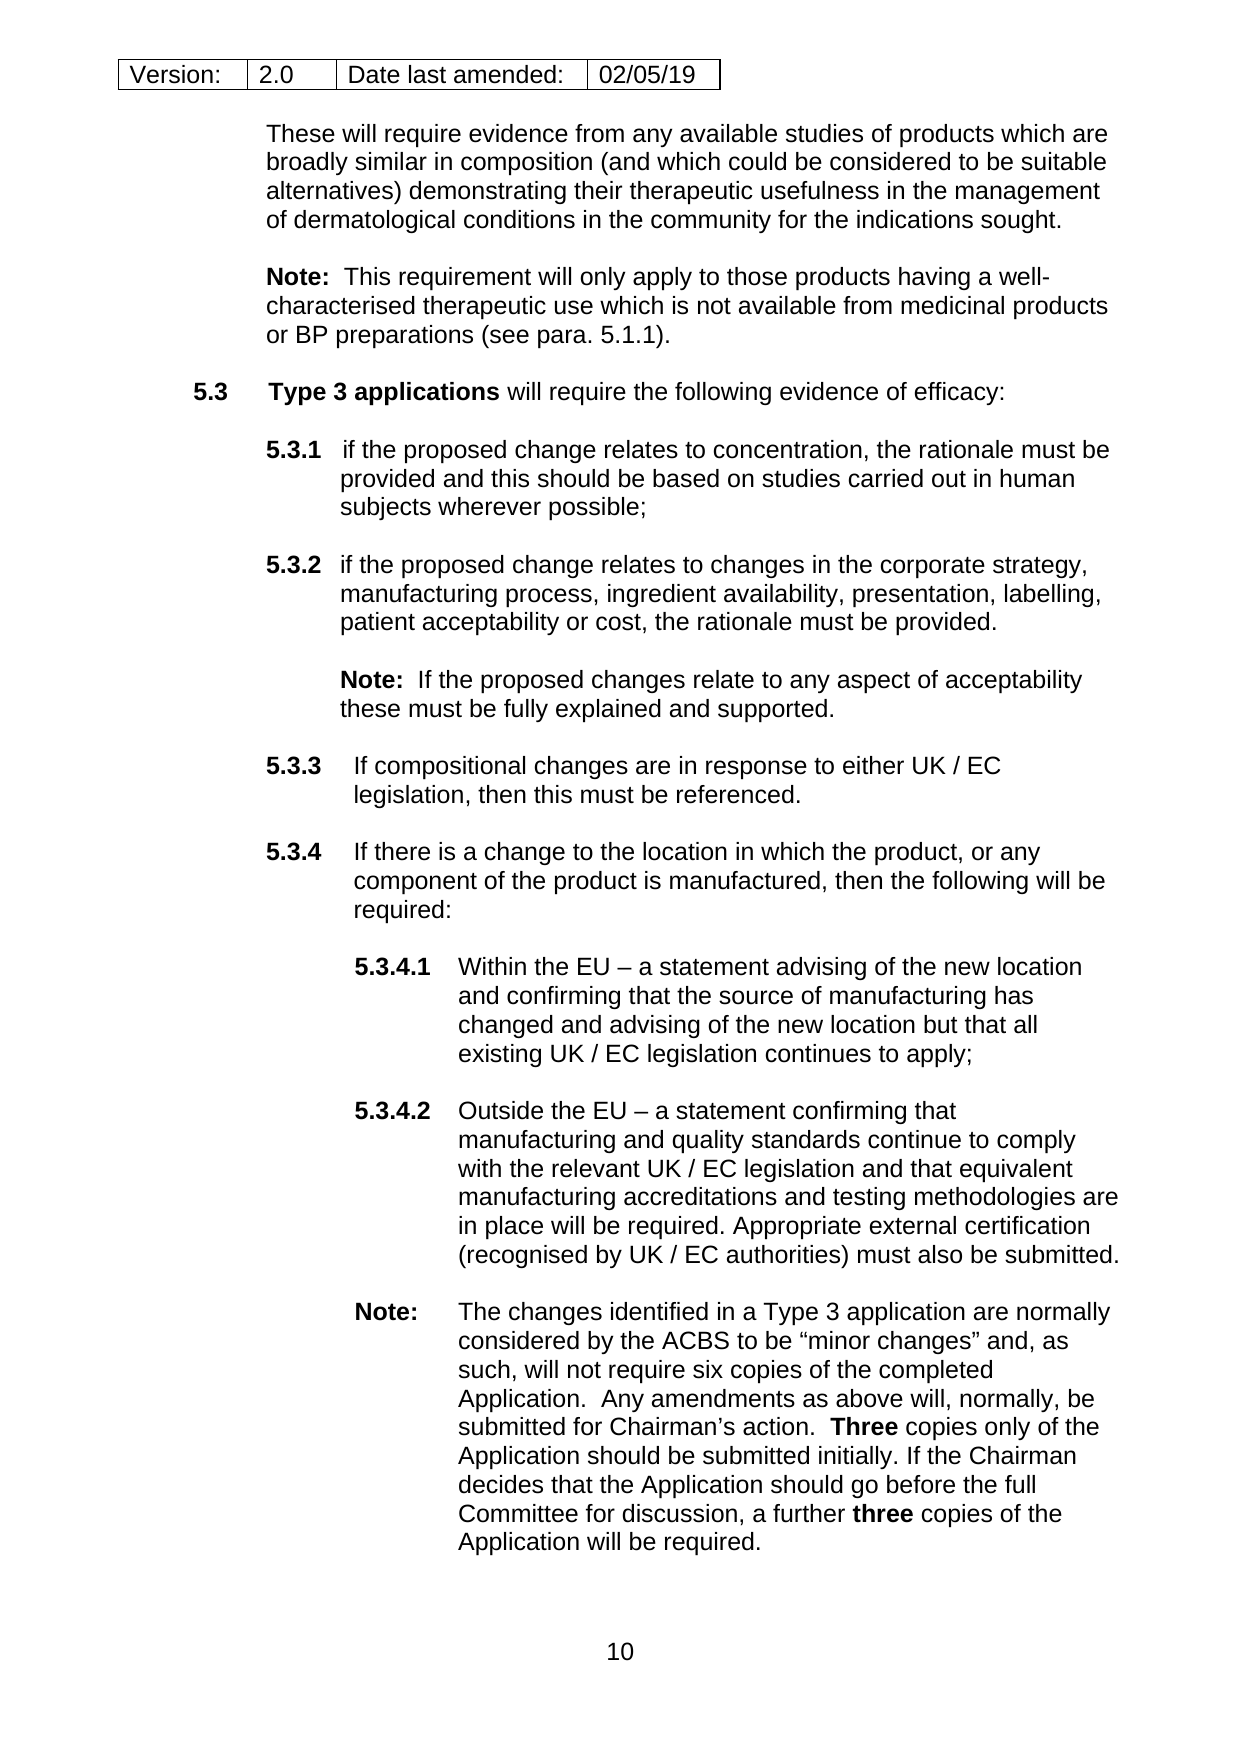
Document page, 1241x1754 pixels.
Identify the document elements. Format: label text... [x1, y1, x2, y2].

text or BP preparations (see para. 5.1.1). [266, 320, 1122, 349]
list If there is a change to the location in which the product, or any component of the product is manufactured, then the following will be required: [266, 837, 1122, 924]
text 5.3 Type 3 applications will require the following evidence of efficacy: [193, 377, 1122, 406]
text Note: The changes identified in a Type 3 application are normally considered by the ACBS to be “minor changes” and, as such, will not require six copies of the completed Application. Any amendments as above will, normally, be submitted for Chairman’s action. Three copies only of the Application should be submitted initially. If the Chairman decides that the Application should go before the full Committee for discussion, a further three copies of the Application will be required. [354, 1297, 1122, 1556]
list Outside the EU – a statement confirming that manufacturing and quality standards continue to comply with the relevant UK / EC legislation and that equivalent manufacturing accreditations and testing methodologies are in place will be required. Appropriate external certification (recognised by UK / EC authorities) must also be submitted. [354, 1096, 1122, 1269]
text these must be fully explained and supported. [340, 694, 1122, 722]
list if the proposed change relates to changes in the corporate strategy, manufacturing process, ingredient availability, presentation, labelling, patient acceptability or cost, the rationale must be provided. [266, 550, 1122, 636]
text Note: If the proposed changes relate to any aspect of acceptability [340, 665, 1122, 694]
text 5.3.1 if the proposed change relates to concentration, the rationale must be provided and this should be based on studies carried out in human subjects wherever possible; [266, 435, 1122, 521]
text Note: This requirement will only apply to those products having a well- [266, 262, 1122, 291]
text These will require evidence from any available studies of products which are broadly similar in composition (and which could be considered to be suitable alternatives) demonstrating their therapeutic usefulness in the management of dermatological conditions in the community for the indications sought. [192, 119, 1122, 234]
list If compositional changes are in response to either UK / EC legislation, then this must be referenced. [266, 751, 1122, 809]
text characterised therapeutic use which is not available from medicinal products [266, 291, 1122, 320]
list Within the EU – a statement advising of the new location and confirming that the source of manufacturing has changed and advising of the new location but that all existing UK / EC legislation continues to apply; [354, 952, 1122, 1067]
